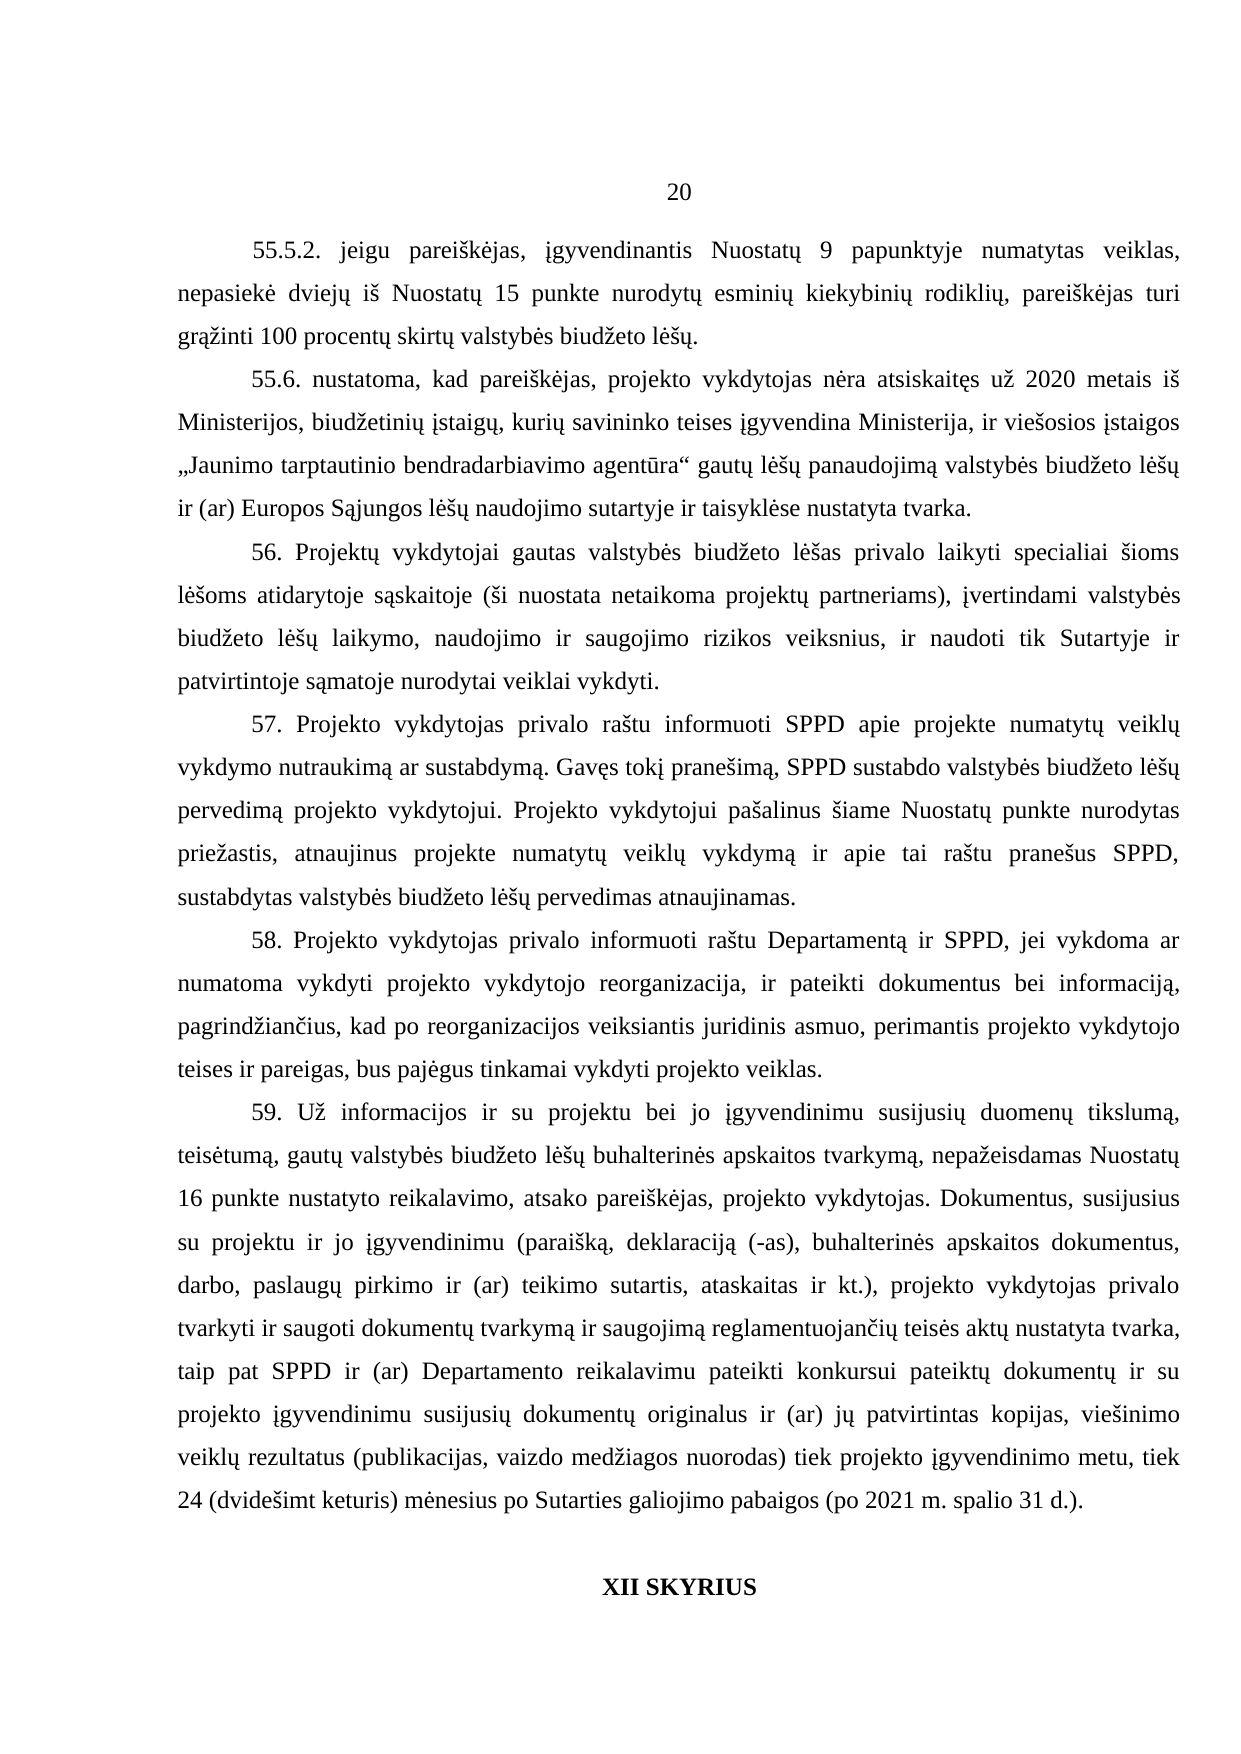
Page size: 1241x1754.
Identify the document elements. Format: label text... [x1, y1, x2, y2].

text 58. Projekto vykdytojas privalo informuoti raštu Departamentą ir SPPD, jei vykdoma ar numatoma vykdyti projekto vykdytojo reorganizacija, ir pateikti dokumentus bei informaciją, pagrindžiančius, kad po reorganizacijos veiksiantis juridinis asmuo, perimantis projekto vykdytojo teises ir pareigas, bus pajėgus tinkamai vykdyti projekto veiklas. [177, 925, 1181, 1083]
text 55.5.2. jeigu pareiškėjas, įgyvendinantis Nuostatų 9 papunktyje numatytas veiklas, nepasiekė dviejų iš Nuostatų 15 punkte nurodytų esminių kiekybinių rodiklių, pareiškėjas turi grąžinti 100 procentų skirtų valstybės biudžeto lėšų. [177, 235, 1181, 350]
text 56. Projektų vykdytojai gautas valstybės biudžeto lėšas privalo laikyti specialiai šioms lėšoms atidarytoje sąskaitoje (ši nuostata netaikoma projektų partneriams), įvertindami valstybės biudžeto lėšų laikymo, naudojimo ir saugojimo rizikos veiksnius, ir naudoti tik Sutartyje ir patvirtintoje sąmatoje nurodytai veiklai vykdyti. [177, 537, 1181, 695]
text 59. Už informacijos ir su projektu bei jo įgyvendinimu susijusių duomenų tikslumą, teisėtumą, gautų valstybės biudžeto lėšų buhalterinės apskaitos tvarkymą, nepažeisdamas Nuostatų 16 punkte nustatyto reikalavimo, atsako pareiškėjas, projekto vykdytojas. Dokumentus, susijusius su projektu ir jo įgyvendinimu (paraišką, deklaraciją (-as), buhalterinės apskaitos dokumentus, darbo, paslaugų pirkimo ir (ar) teikimo sutartis, ataskaitas ir kt.), projekto vykdytojas privalo tvarkyti ir saugoti dokumentų tvarkymą ir saugojimą reglamentuojančių teisės aktų nustatyta tvarka, taip pat SPPD ir (ar) Departamento reikalavimu pateikti konkursui pateiktų dokumentų ir su projekto įgyvendinimu susijusių dokumentų originalus ir (ar) jų patvirtintas kopijas, viešinimo veiklų rezultatus (publikacijas, vaizdo medžiagos nuorodas) tiek projekto įgyvendinimo metu, tiek 24 (dvidešimt keturis) mėnesius po Sutarties galiojimo pabaigos (po 2021 m. spalio 31 d.). [177, 1097, 1181, 1514]
text 57. Projekto vykdytojas privalo raštu informuoti SPPD apie projekte numatytų veiklų vykdymo nutraukimą ar sustabdymą. Gavęs tokį pranešimą, SPPD sustabdo valstybės biudžeto lėšų pervedimą projekto vykdytojui. Projekto vykdytojui pašalinus šiame Nuostatų punkte nurodytas priežastis, atnaujinus projekte numatytų veiklų vykdymą ir apie tai raštu pranešus SPPD, sustabdytas valstybės biudžeto lėšų pervedimas atnaujinamas. [177, 709, 1181, 910]
text XII SKYRIUS [177, 1572, 1181, 1600]
text 55.6. nustatoma, kad pareiškėjas, projekto vykdytojas nėra atsiskaitęs už 2020 metais iš Ministerijos, biudžetinių įstaigų, kurių savininko teises įgyvendina Ministerija, ir viešosios įstaigos „Jaunimo tarptautinio bendradarbiavimo agentūra“ gautų lėšų panaudojimą valstybės biudžeto lėšų ir (ar) Europos Sąjungos lėšų naudojimo sutartyje ir taisyklėse nustatyta tvarka. [177, 364, 1181, 522]
